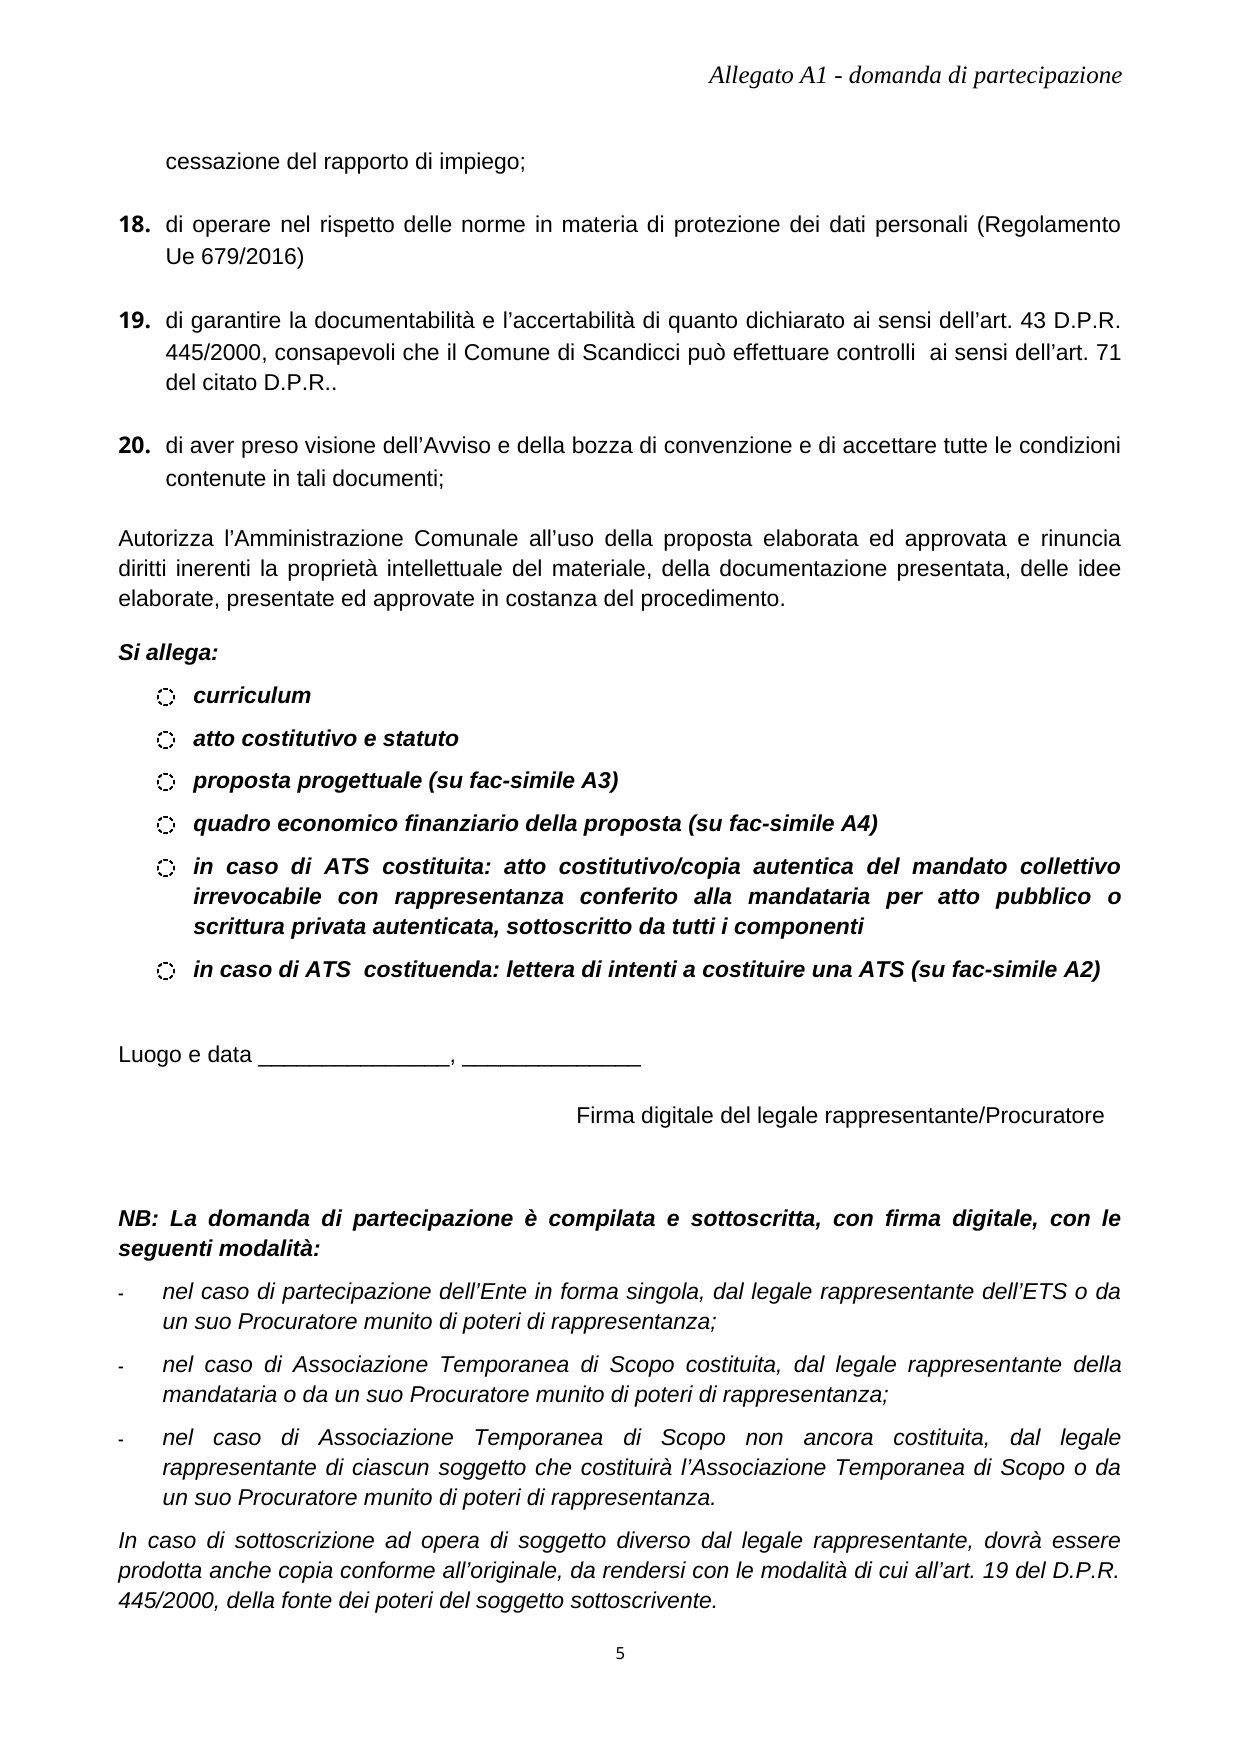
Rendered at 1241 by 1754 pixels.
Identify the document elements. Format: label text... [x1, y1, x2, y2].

list nel caso di Associazione Temporanea di Scopo non ancora costituita, dal legale rappresentante di ciascun soggetto che costituirà l’Associazione Temporanea di Scopo o da un suo Procuratore munito di poteri di rappresentanza. [118, 1423, 1122, 1510]
list Autorizza l’Amministrazione Comunale all’uso della proposta elaborata ed approvata e rinuncia diritti inerenti la proprietà intellettuale del materiale, della documentazione presentata, delle idee elaborate, presentate ed approvate in costanza del procedimento. [118, 525, 1122, 612]
list nel caso di Associazione Temporanea di Scopo costituita, dal legale rappresentante della mandataria o da un suo Procuratore munito di poteri di rappresentanza; [118, 1351, 1122, 1407]
text Si allega: [118, 639, 1122, 666]
text NB: La domanda di partecipazione è compilata e sottoscritta, con firma digitale, con le seguenti modalità: [118, 1205, 1122, 1261]
text In caso di sottoscrizione ad opera di soggetto diverso dal legale rappresentante, dovrà essere prodotta anche copia conforme all’originale, da rendersi con le modalità di cui all’art. 19 del D.P.R. 445/2000, della fonte dei poteri del soggetto sottoscrivente. [118, 1527, 1122, 1613]
list di operare nel rispetto delle norme in materia di protezione dei dati personali (Regolamento Ue 679/2016) [118, 208, 1122, 269]
list atto costitutivo e statuto [156, 724, 1122, 751]
list curriculum [156, 682, 1122, 708]
list di aver preso visione dell’Avviso e della bozza di convenzione e di accettare tutte le condizioni contenute in tali documenti; [118, 429, 1122, 491]
list in caso di ATS costituita: atto costitutivo/copia autentica del mandato collettivo irrevocabile con rappresentanza conferito alla mandataria per atto pubblico o scrittura privata autenticata, sottoscritto da tutti i componenti [156, 853, 1122, 939]
text Firma digitale del legale rappresentante/Procuratore [118, 1102, 1122, 1128]
text Luogo e data _______________, ______________ [118, 1041, 1122, 1068]
list in caso di ATS costituenda: lettera di intenti a costituire una ATS (su fac-simile A2) [156, 956, 1122, 982]
list quadro economico finanziario della proposta (su fac-simile A4) [156, 810, 1122, 836]
list cessazione del rapporto di impiego; [118, 148, 1122, 174]
list nel caso di partecipazione dell’Ente in forma singola, dal legale rappresentante dell’ETS o da un suo Procuratore munito di poteri di rappresentanza; [118, 1278, 1122, 1334]
list di garantire la documentabilità e l’accertabilità di quanto dichiarato ai sensi dell’art. 43 D.P.R. 445/2000, consapevoli che il Comune di Scandicci può effettuare controlli ai sensi dell’art. 71 del citato D.P.R.. [118, 304, 1122, 395]
list proposta progettuale (su fac-simile A3) [156, 767, 1122, 794]
